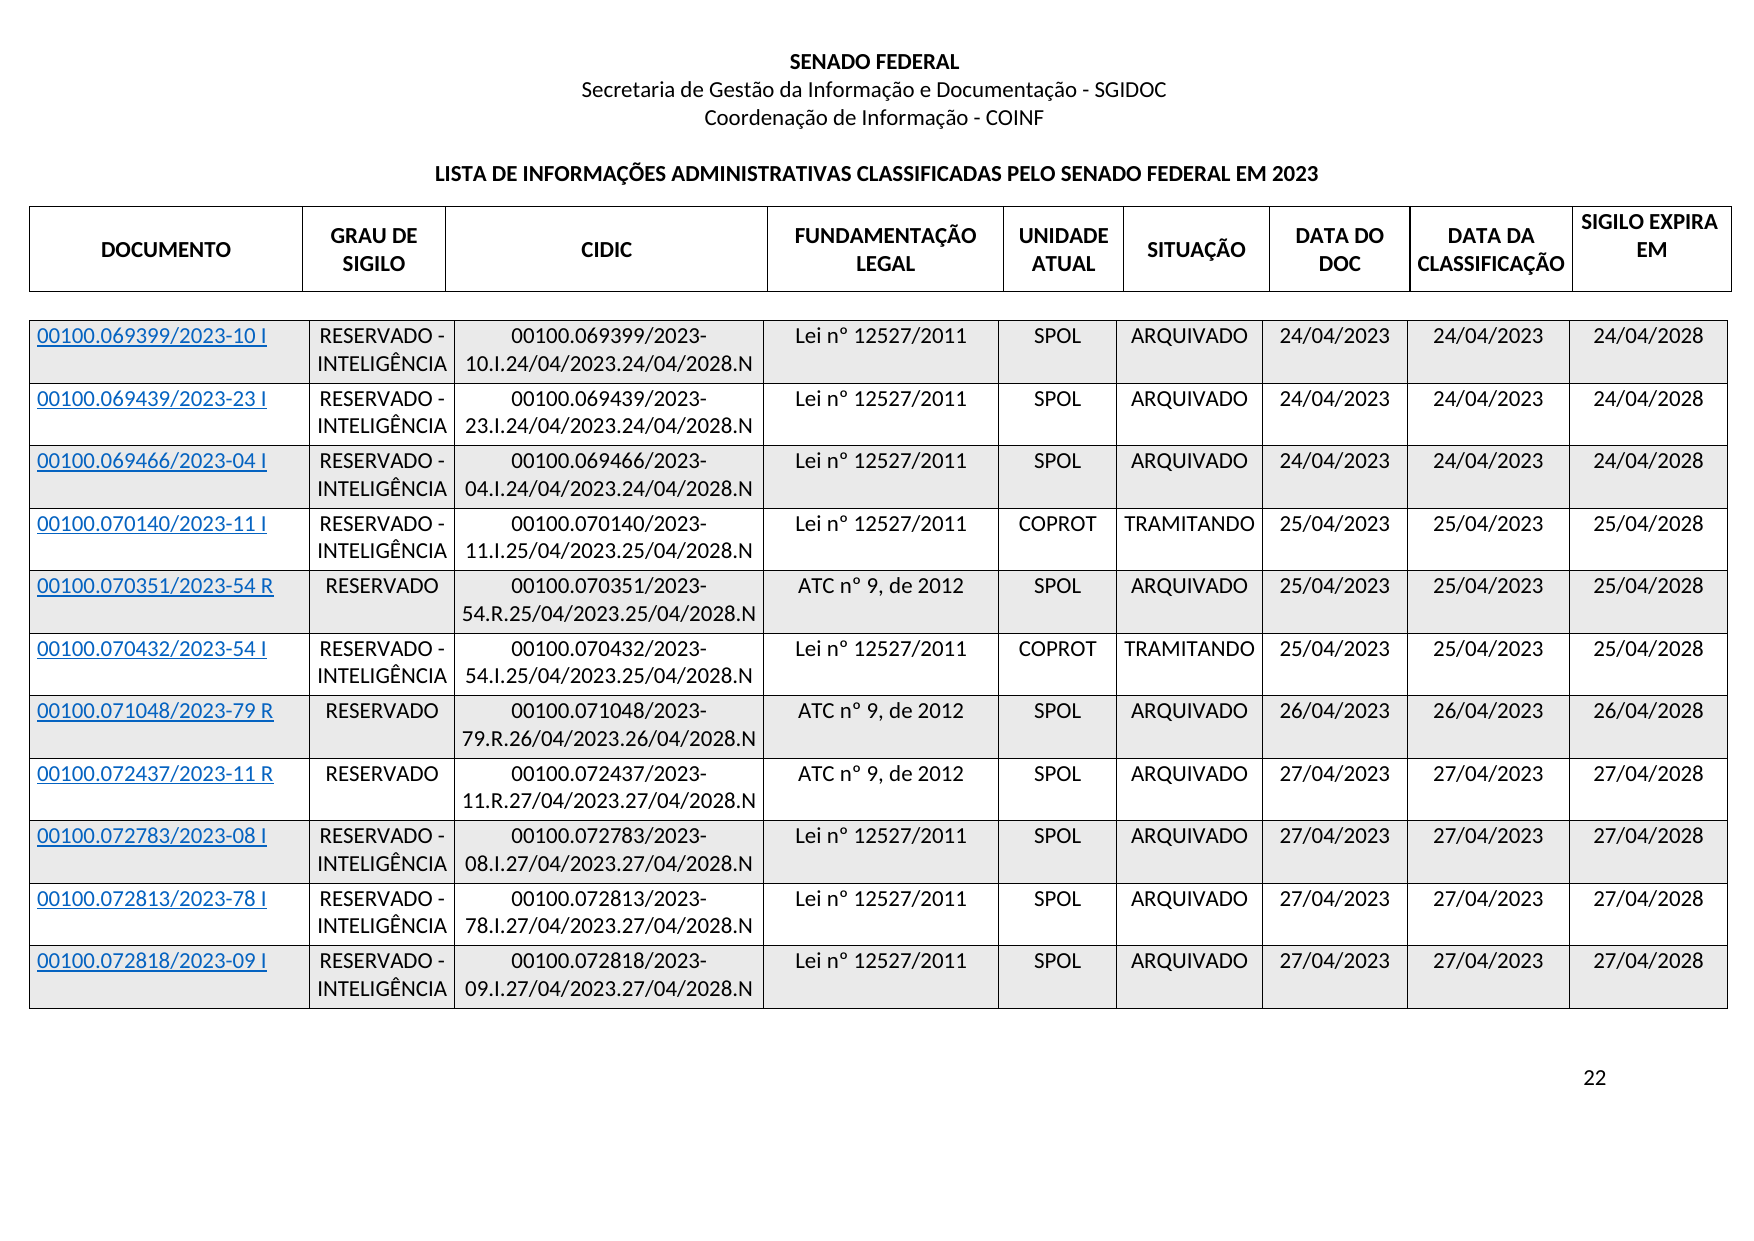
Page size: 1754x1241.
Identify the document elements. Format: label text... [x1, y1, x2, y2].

table_cell RESERVADO - INTELIGÊNCIA [310, 884, 454, 945]
table_cell 26/04/2028 [1570, 696, 1727, 758]
table_cell 27/04/2028 [1570, 821, 1727, 883]
table_cell 24/04/2028 [1570, 384, 1727, 445]
table_cell SPOL [999, 696, 1116, 758]
table_cell Lei nº 12527/2011 [764, 446, 998, 508]
table_cell RESERVADO - INTELIGÊNCIA [310, 946, 454, 1008]
table_cell 24/04/2023 [1408, 384, 1569, 445]
table_cell SPOL [999, 821, 1116, 883]
table_cell 27/04/2023 [1408, 884, 1569, 945]
table_cell 25/04/2023 [1263, 634, 1407, 695]
table_cell ARQUIVADO [1117, 759, 1262, 820]
table_cell Lei nº 12527/2011 [764, 634, 998, 695]
table_cell 27/04/2028 [1570, 884, 1727, 945]
table_cell SPOL [999, 884, 1116, 945]
table_cell 24/04/2023 [1263, 321, 1407, 383]
table_cell 24/04/2023 [1408, 446, 1569, 508]
table_cell 25/04/2028 [1570, 634, 1727, 695]
table_cell 00100.072783/2023-08 I [30, 821, 309, 883]
table_cell COPROT [999, 509, 1116, 570]
table_cell 25/04/2023 [1408, 571, 1569, 633]
table_cell TRAMITANDO [1117, 634, 1262, 695]
table_cell SPOL [999, 571, 1116, 633]
table_cell RESERVADO [310, 696, 454, 758]
table_cell 00100.071048/2023-79.R.26/04/2023.26/04/2028.N [455, 696, 763, 758]
table_cell 00100.070432/2023-54 I [30, 634, 309, 695]
table_cell Lei nº 12527/2011 [764, 946, 998, 1008]
table_cell ATC nº 9, de 2012 [764, 759, 998, 820]
table_cell 00100.070351/2023-54 R [30, 571, 309, 633]
table_cell 00100.072813/2023-78 I [30, 884, 309, 945]
table_cell 27/04/2023 [1263, 884, 1407, 945]
table_cell SPOL [999, 946, 1116, 1008]
table_cell 00100.072818/2023-09.I.27/04/2023.27/04/2028.N [455, 946, 763, 1008]
table_cell Lei nº 12527/2011 [764, 821, 998, 883]
table_cell 27/04/2028 [1570, 946, 1727, 1008]
table_cell Lei nº 12527/2011 [764, 509, 998, 570]
table_cell RESERVADO [310, 759, 454, 820]
table_cell ARQUIVADO [1117, 884, 1262, 945]
table_cell 00100.069466/2023-04.I.24/04/2023.24/04/2028.N [455, 446, 763, 508]
table_cell RESERVADO - INTELIGÊNCIA [310, 634, 454, 695]
table_cell RESERVADO [310, 571, 454, 633]
table_cell 27/04/2023 [1263, 759, 1407, 820]
table_cell SPOL [999, 321, 1116, 383]
table_cell 00100.072437/2023-11 R [30, 759, 309, 820]
table_cell 27/04/2028 [1570, 759, 1727, 820]
table_cell RESERVADO - INTELIGÊNCIA [310, 509, 454, 570]
table_cell SPOL [999, 759, 1116, 820]
table_cell ARQUIVADO [1117, 321, 1262, 383]
table_cell Lei nº 12527/2011 [764, 884, 998, 945]
table_cell 27/04/2023 [1263, 946, 1407, 1008]
table_cell 26/04/2023 [1408, 696, 1569, 758]
table_cell ARQUIVADO [1117, 571, 1262, 633]
table_cell 26/04/2023 [1263, 696, 1407, 758]
table_cell 27/04/2023 [1408, 759, 1569, 820]
table_cell RESERVADO - INTELIGÊNCIA [310, 321, 454, 383]
table_cell ATC nº 9, de 2012 [764, 696, 998, 758]
table_cell Lei nº 12527/2011 [764, 384, 998, 445]
table_cell 27/04/2023 [1408, 821, 1569, 883]
table_cell 00100.072818/2023-09 I [30, 946, 309, 1008]
table_cell 25/04/2023 [1408, 634, 1569, 695]
table_cell 00100.069466/2023-04 I [30, 446, 309, 508]
table_cell 27/04/2023 [1408, 946, 1569, 1008]
table_cell 00100.072437/2023-11.R.27/04/2023.27/04/2028.N [455, 759, 763, 820]
table_cell 25/04/2023 [1263, 509, 1407, 570]
table_cell 24/04/2028 [1570, 446, 1727, 508]
table_cell 00100.069439/2023-23.I.24/04/2023.24/04/2028.N [455, 384, 763, 445]
table_cell SPOL [999, 384, 1116, 445]
table_cell ARQUIVADO [1117, 946, 1262, 1008]
table_cell 00100.070351/2023-54.R.25/04/2023.25/04/2028.N [455, 571, 763, 633]
table_cell 27/04/2023 [1263, 821, 1407, 883]
table_cell SPOL [999, 446, 1116, 508]
table_cell ARQUIVADO [1117, 384, 1262, 445]
table_cell RESERVADO - INTELIGÊNCIA [310, 821, 454, 883]
table_cell ATC nº 9, de 2012 [764, 571, 998, 633]
table_cell 25/04/2023 [1408, 509, 1569, 570]
table_cell 00100.071048/2023-79 R [30, 696, 309, 758]
table_cell COPROT [999, 634, 1116, 695]
table_cell 24/04/2023 [1263, 446, 1407, 508]
table_cell 25/04/2028 [1570, 571, 1727, 633]
table_cell 25/04/2023 [1263, 571, 1407, 633]
table_cell 00100.070140/2023-11 I [30, 509, 309, 570]
table_cell TRAMITANDO [1117, 509, 1262, 570]
table_cell 00100.069399/2023-10 I [30, 321, 309, 383]
table_cell 25/04/2028 [1570, 509, 1727, 570]
table_cell 24/04/2023 [1408, 321, 1569, 383]
table_cell ARQUIVADO [1117, 446, 1262, 508]
table_cell 00100.072813/2023-78.I.27/04/2023.27/04/2028.N [455, 884, 763, 945]
table_cell 00100.070140/2023-11.I.25/04/2023.25/04/2028.N [455, 509, 763, 570]
table_cell Lei nº 12527/2011 [764, 321, 998, 383]
table_cell RESERVADO - INTELIGÊNCIA [310, 384, 454, 445]
table_cell RESERVADO - INTELIGÊNCIA [310, 446, 454, 508]
table_cell 24/04/2028 [1570, 321, 1727, 383]
table_cell 00100.072783/2023-08.I.27/04/2023.27/04/2028.N [455, 821, 763, 883]
table_cell ARQUIVADO [1117, 696, 1262, 758]
table_cell 00100.069399/2023-10.I.24/04/2023.24/04/2028.N [455, 321, 763, 383]
table_cell 24/04/2023 [1263, 384, 1407, 445]
table_cell 00100.069439/2023-23 I [30, 384, 309, 445]
table_cell 00100.070432/2023-54.I.25/04/2023.25/04/2028.N [455, 634, 763, 695]
table_cell ARQUIVADO [1117, 821, 1262, 883]
